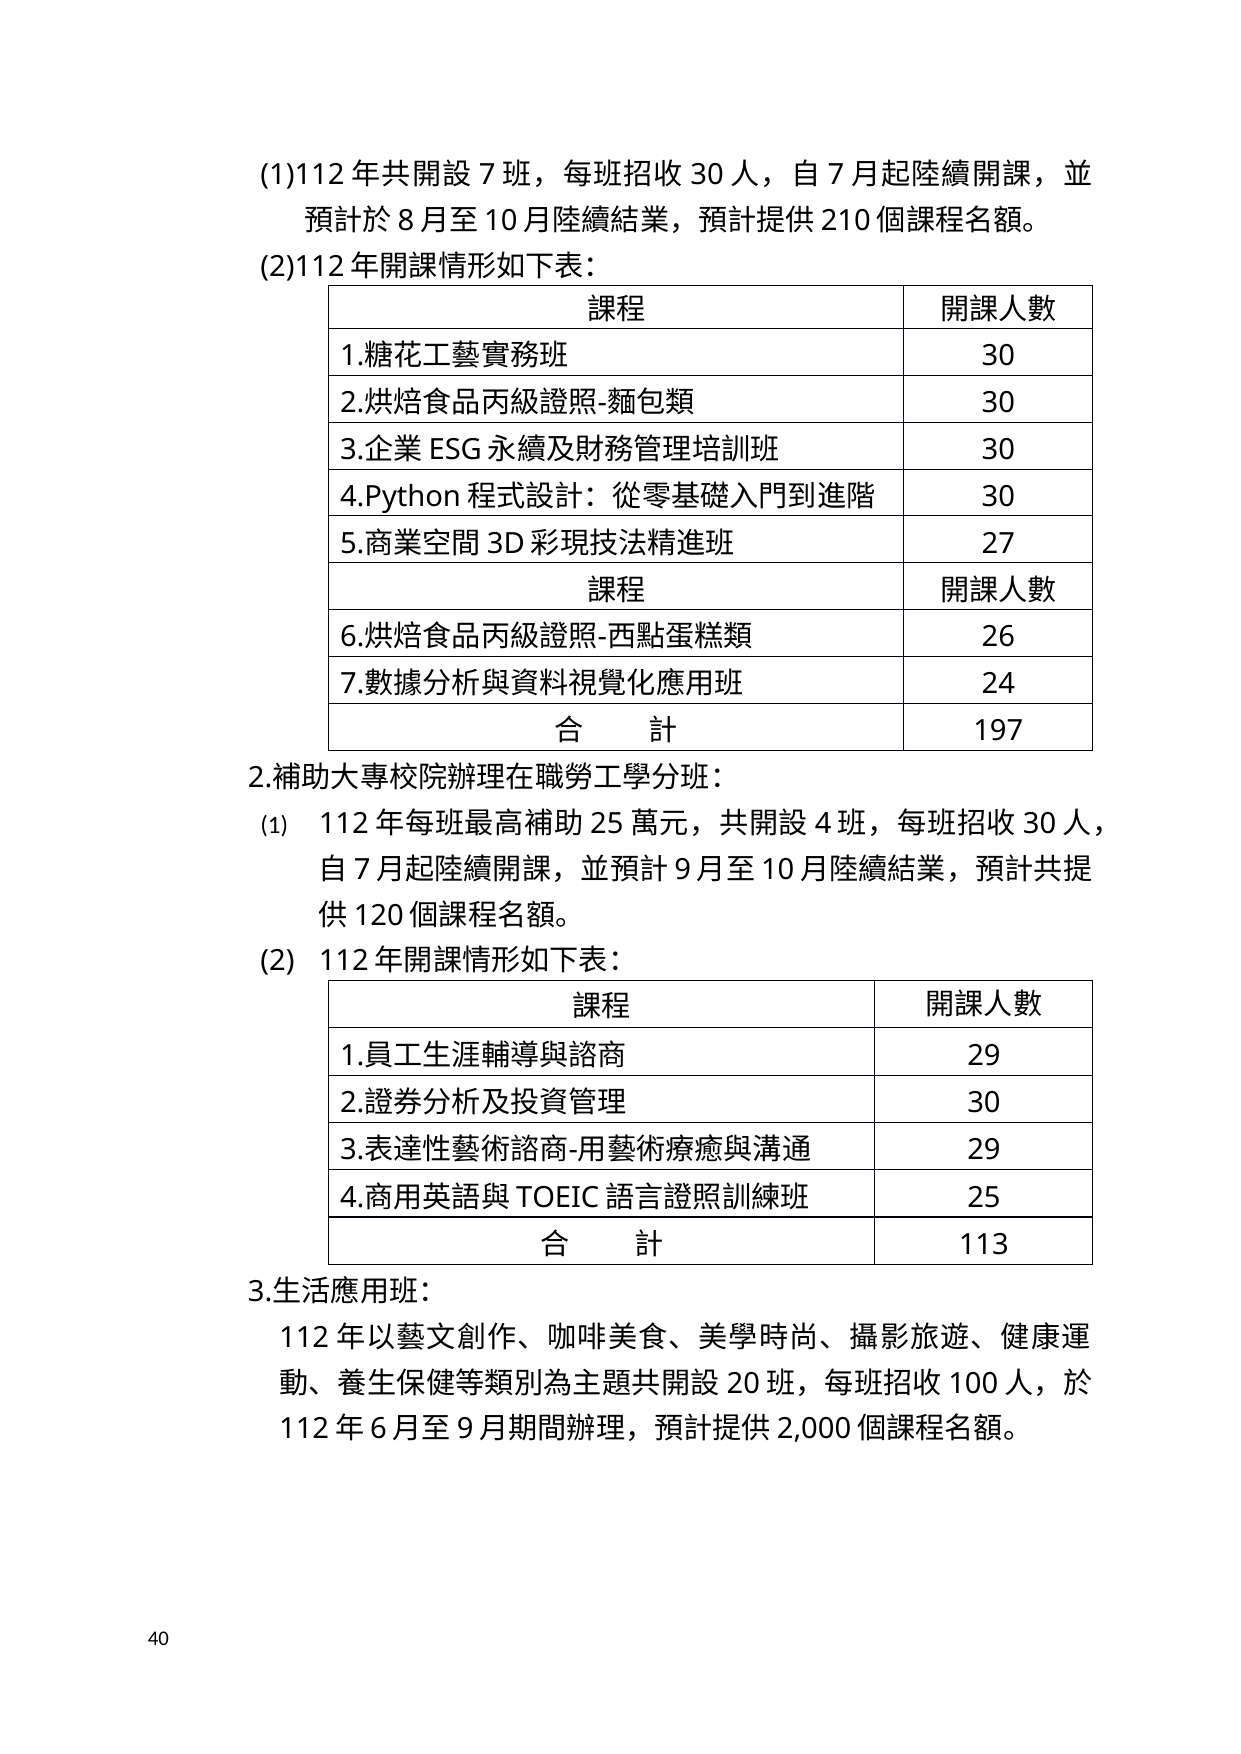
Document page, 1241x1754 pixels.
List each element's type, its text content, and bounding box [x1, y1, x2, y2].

table_cell 1.員工生涯輔導與諮商 [329, 1028, 874, 1074]
table_cell 29 [875, 1028, 1092, 1074]
table_cell 27 [904, 516, 1092, 562]
table_cell 4.Python程式設計：從零基礎入門到進階 [329, 470, 903, 515]
table_cell 5.商業空間3D彩現技法精進班 [329, 516, 903, 562]
table_cell 7.數據分析與資料視覺化應用班 [329, 657, 903, 703]
table_header 開課人數 [904, 286, 1092, 328]
table_cell 113 [875, 1218, 1092, 1264]
table_cell 30 [904, 376, 1092, 422]
table_cell 1.糖花工藝實務班 [329, 329, 903, 375]
table_cell 4.商用英語與TOEIC語言證照訓練班 [329, 1170, 874, 1216]
table_header 課程 [329, 286, 903, 328]
text (2)112年開課情形如下表： [260, 239, 1092, 285]
table_cell 26 [904, 610, 1092, 656]
table_cell 3.企業ESG永續及財務管理培訓班 [329, 423, 903, 468]
table_cell 30 [904, 470, 1092, 515]
table_cell 2.烘焙食品丙級證照-麵包類 [329, 376, 903, 422]
table_cell 合 計 [329, 704, 903, 750]
table_header 開課人數 [875, 981, 1092, 1027]
table_cell 29 [875, 1123, 1092, 1169]
text (1)112年共開設7班，每班招收30人，自7月起陸續開課，並預計於8月至10月陸續結業，預計提供210個課程名額。 [260, 148, 1092, 239]
table_cell 30 [904, 329, 1092, 375]
table_cell 2.證券分析及投資管理 [329, 1076, 874, 1122]
table_cell 24 [904, 657, 1092, 703]
text 112年以藝文創作、咖啡美食、美學時尚、攝影旅遊、健康運動、養生保健等類別為主題共開設20班，每班招收100人，於112年6月至9月期間辦理，預計提供2,000個課程名額。 [279, 1311, 1092, 1448]
table_cell 開課人數 [904, 563, 1092, 609]
list 112年開課情形如下表： [260, 934, 1092, 980]
table_cell 3.表達性藝術諮商-用藝術療癒與溝通 [329, 1123, 874, 1169]
table_header 課程 [329, 981, 874, 1027]
table_cell 30 [904, 423, 1092, 468]
text 2.補助大專校院辦理在職勞工學分班： [248, 751, 1092, 797]
table_cell 6.烘焙食品丙級證照-西點蛋糕類 [329, 610, 903, 656]
text 3.生活應用班： [248, 1265, 1092, 1311]
table_cell 合 計 [329, 1218, 874, 1264]
table_cell 197 [904, 704, 1092, 750]
list 112年每班最高補助25萬元，共開設4班，每班招收30人，自7月起陸續開課，並預計9月至10月陸續結業，預計共提供120個課程名額。 [260, 797, 1092, 934]
table_cell 30 [875, 1076, 1092, 1122]
table_cell 課程 [329, 563, 903, 609]
table_cell 25 [875, 1170, 1092, 1216]
